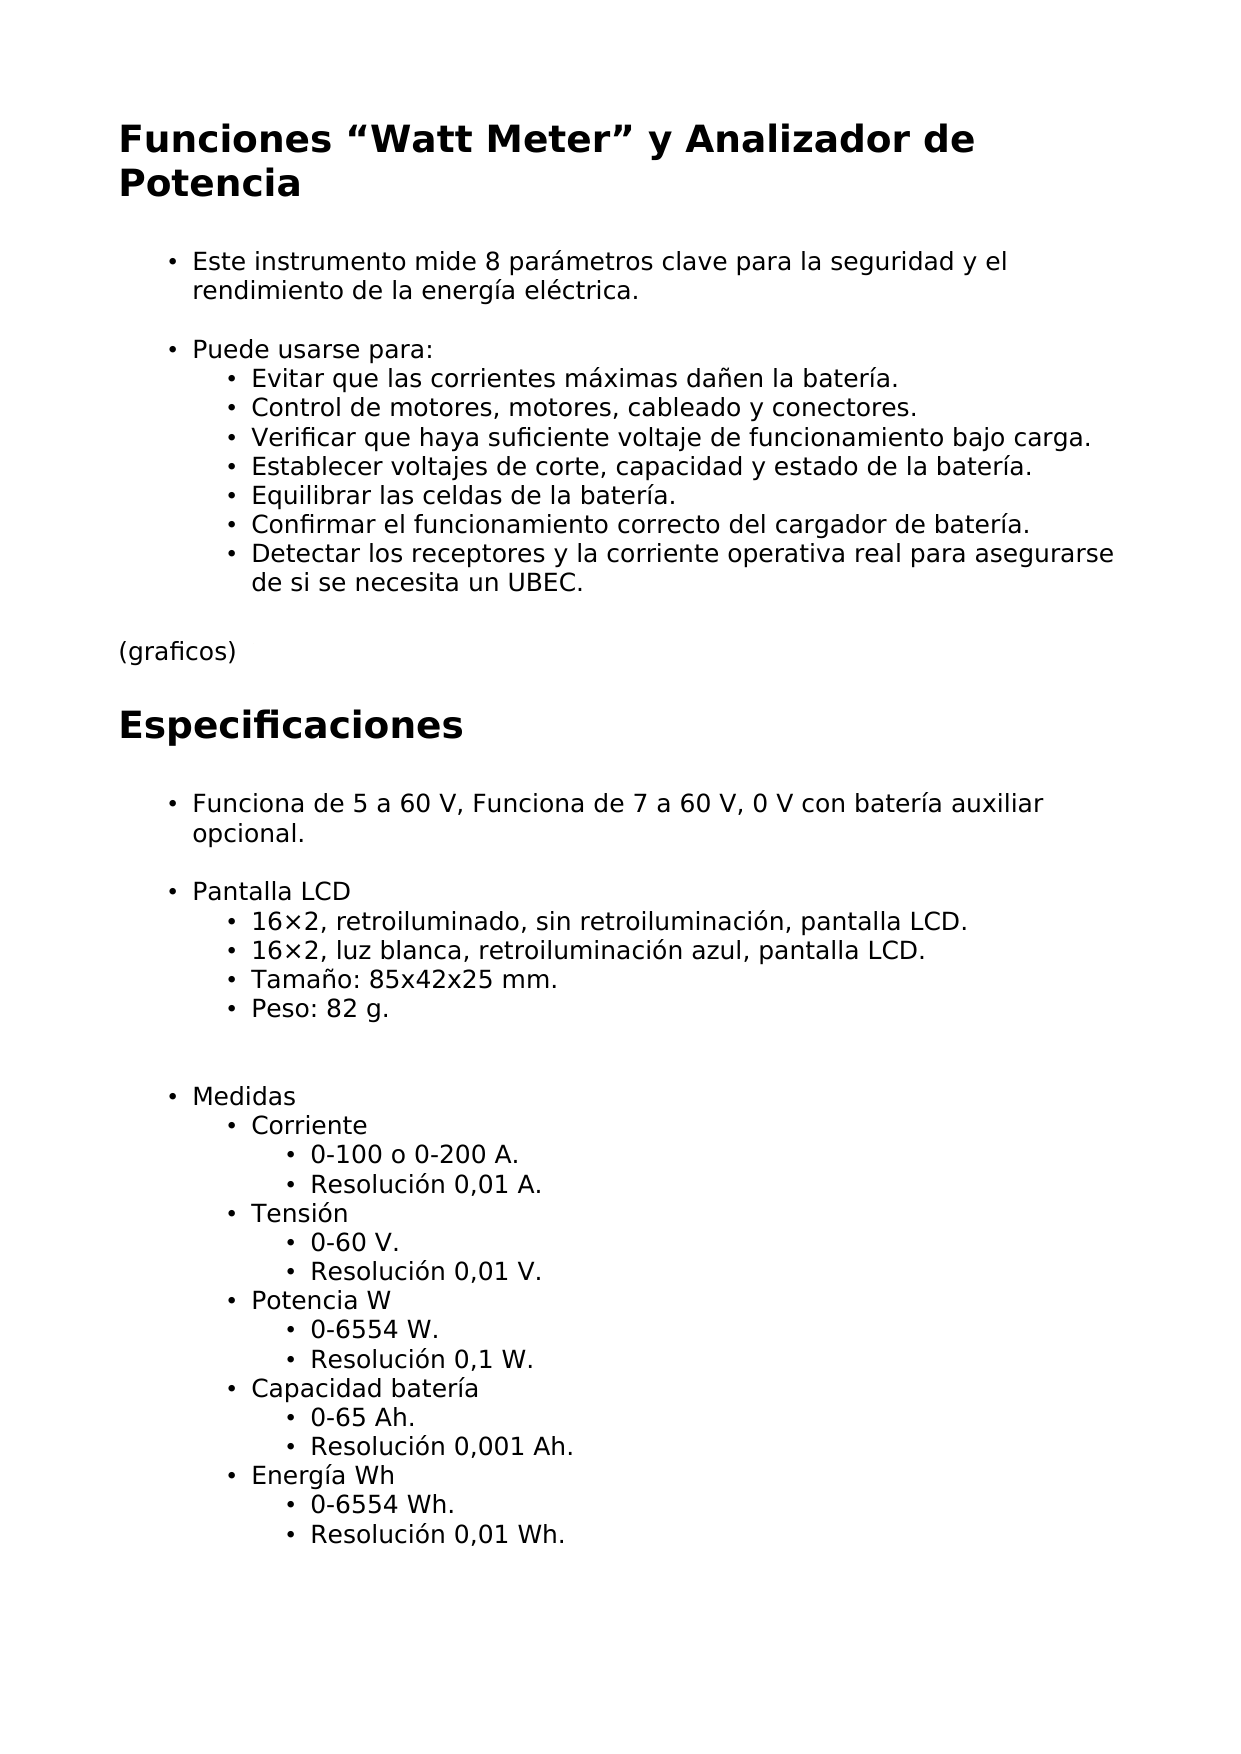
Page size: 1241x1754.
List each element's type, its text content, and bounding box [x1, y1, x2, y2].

list Resolución 0,1 W. [295, 1345, 1122, 1374]
subtitle Funciones “Watt Meter” y Analizador de Potencia [118, 118, 1122, 205]
list Corriente [236, 1111, 1122, 1141]
list Pantalla LCD [177, 877, 1122, 907]
list Resolución 0,01 V. [295, 1257, 1122, 1286]
list Resolución 0,001 Ah. [295, 1432, 1122, 1461]
list Tamaño: 85x42x25 mm. [236, 965, 1122, 994]
list Este instrumento mide 8 parámetros clave para la seguridad y el rendimiento de la energía eléctrica. [177, 247, 1122, 306]
list Resolución 0,01 A. [295, 1170, 1122, 1199]
list Detectar los receptores y la corriente operativa real para asegurarse de si se necesita un UBEC. [236, 539, 1122, 598]
list 16×2, retroiluminado, sin retroiluminación, pantalla LCD. [236, 907, 1122, 936]
list Resolución 0,01 Wh. [295, 1520, 1122, 1549]
list Equilibrar las celdas de la batería. [236, 481, 1122, 510]
list Confirmar el funcionamiento correcto del cargador de batería. [236, 510, 1122, 539]
list 16×2, luz blanca, retroiluminación azul, pantalla LCD. [236, 936, 1122, 965]
list Funciona de 5 a 60 V, Funciona de 7 a 60 V, 0 V con batería auxiliar opcional. [177, 790, 1122, 848]
list 0-6554 W. [295, 1316, 1122, 1345]
list 0-65 Ah. [295, 1403, 1122, 1432]
list Energía Wh [236, 1461, 1122, 1491]
list Medidas [177, 1082, 1122, 1111]
subtitle Especificaciones [118, 704, 1122, 748]
list Potencia W [236, 1286, 1122, 1316]
list Peso: 82 g. [236, 994, 1122, 1023]
list Puede usarse para: [177, 335, 1122, 364]
list Evitar que las corrientes máximas dañen la batería. [236, 364, 1122, 393]
text (graficos) [118, 627, 1122, 667]
list Capacidad batería [236, 1374, 1122, 1403]
list Establecer voltajes de corte, capacidad y estado de la batería. [236, 452, 1122, 481]
list Verificar que haya suficiente voltaje de funcionamiento bajo carga. [236, 423, 1122, 452]
list 0-100 o 0-200 A. [295, 1141, 1122, 1170]
list 0-60 V. [295, 1228, 1122, 1257]
list Control de motores, motores, cableado y conectores. [236, 393, 1122, 423]
list 0-6554 Wh. [295, 1491, 1122, 1520]
list Tensión [236, 1199, 1122, 1228]
